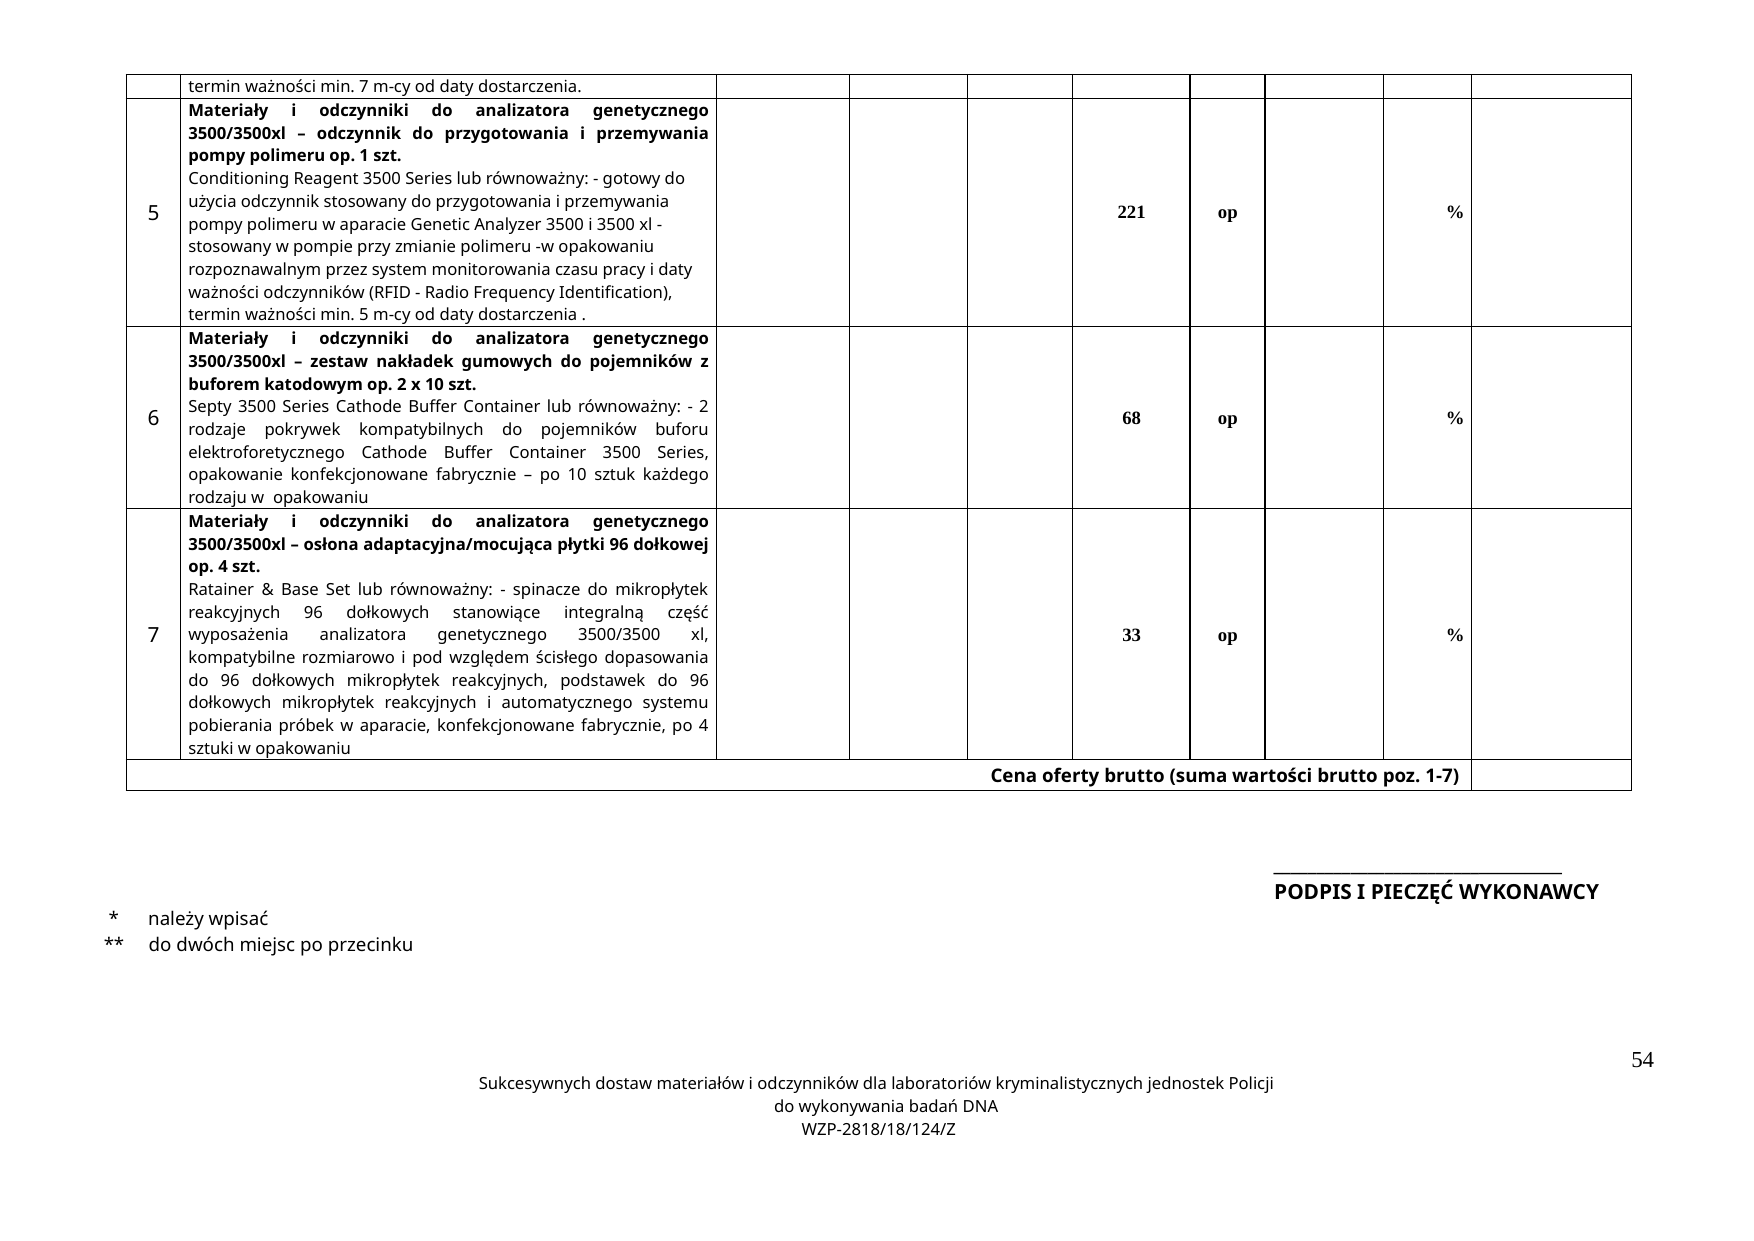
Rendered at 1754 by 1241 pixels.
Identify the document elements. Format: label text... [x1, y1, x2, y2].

table_cell 6 [127, 327, 180, 508]
table_cell termin ważności min. 7 m-cy od daty dostarczenia. [181, 75, 716, 97]
text _________________________________ [1181, 849, 1654, 877]
table_cell Materiały i odczynniki do analizatora genetycznego 3500/3500xl – osłona adaptacyjna/mocująca płytki 96 dołkowej op. 4 szt. Ratainer & Base Set lub równoważny: - spinacze do mikropłytek reakcyjnych 96 dołkowych stanowiące integralną część wyposażenia analizatora genetycznego 3500/3500 xl, kompatybilne rozmiarowo i pod względem ścisłego dopasowania do 96 dołkowych mikropłytek reakcyjnych, podstawek do 96 dołkowych mikropłytek reakcyjnych i automatycznego systemu pobierania próbek w aparacie, konfekcjonowane fabrycznie, po 4 sztuki w opakowaniu [181, 509, 716, 759]
table_cell [850, 509, 967, 759]
table_cell [717, 75, 849, 97]
table_cell [1472, 509, 1631, 759]
table_cell Materiały i odczynniki do analizatora genetycznego 3500/3500xl – odczynnik do przygotowania i przemywania pompy polimeru op. 1 szt. Conditioning Reagent 3500 Series lub równoważny: - gotowy do użycia odczynnik stosowany do przygotowania i przemywania pompy polimeru w aparacie Genetic Analyzer 3500 i 3500 xl - stosowany w pompie przy zmianie polimeru -w opakowaniu rozpoznawalnym przez system monitorowania czasu pracy i daty ważności odczynników (RFID - Radio Frequency Identification), termin ważności min. 5 m-cy od daty dostarczenia . [181, 99, 716, 326]
table_cell [1191, 75, 1264, 97]
table_cell [968, 75, 1072, 97]
table_cell [1266, 99, 1383, 326]
table_cell [717, 509, 849, 759]
table_cell op [1191, 99, 1264, 326]
table_cell [1472, 760, 1631, 790]
table_cell [1266, 75, 1383, 97]
table_cell Materiały i odczynniki do analizatora genetycznego 3500/3500xl – zestaw nakładek gumowych do pojemników z buforem katodowym op. 2 x 10 szt. Septy 3500 Series Cathode Buffer Container lub równoważny: - 2 rodzaje pokrywek kompatybilnych do pojemników buforu elektroforetycznego Cathode Buffer Container 3500 Series, opakowanie konfekcjonowane fabrycznie – po 10 sztuk każdego rodzaju w opakowaniu [181, 327, 716, 508]
table_cell [127, 75, 180, 97]
table_cell [1266, 327, 1383, 508]
table_cell [968, 99, 1072, 326]
table_cell [1073, 75, 1189, 97]
table_cell % [1384, 509, 1471, 759]
text * należy wpisać [103, 906, 1654, 931]
table_cell [850, 327, 967, 508]
table_cell op [1191, 327, 1264, 508]
text PODPIS I PIECZĘĆ WYKONAWCY [1181, 877, 1654, 906]
text ** do dwóch miejsc po przecinku [103, 931, 1654, 957]
table_cell Cena oferty brutto (suma wartości brutto poz. 1-7) [127, 760, 1471, 790]
table_cell [1472, 99, 1631, 326]
table_cell [1472, 327, 1631, 508]
table_cell 68 [1073, 327, 1189, 508]
table_cell [968, 327, 1072, 508]
table_cell % [1384, 327, 1471, 508]
table_cell [717, 99, 849, 326]
table_cell 7 [127, 509, 180, 759]
table_cell 33 [1073, 509, 1189, 759]
table_cell [1472, 75, 1631, 97]
table_cell 221 [1073, 99, 1189, 326]
table_cell op [1191, 509, 1264, 759]
table_cell % [1384, 99, 1471, 326]
table_cell [1266, 509, 1383, 759]
table_cell [850, 75, 967, 97]
table_cell [968, 509, 1072, 759]
table_cell [717, 327, 849, 508]
table_cell [1384, 75, 1471, 97]
table_cell [850, 99, 967, 326]
table_cell 5 [127, 99, 180, 326]
